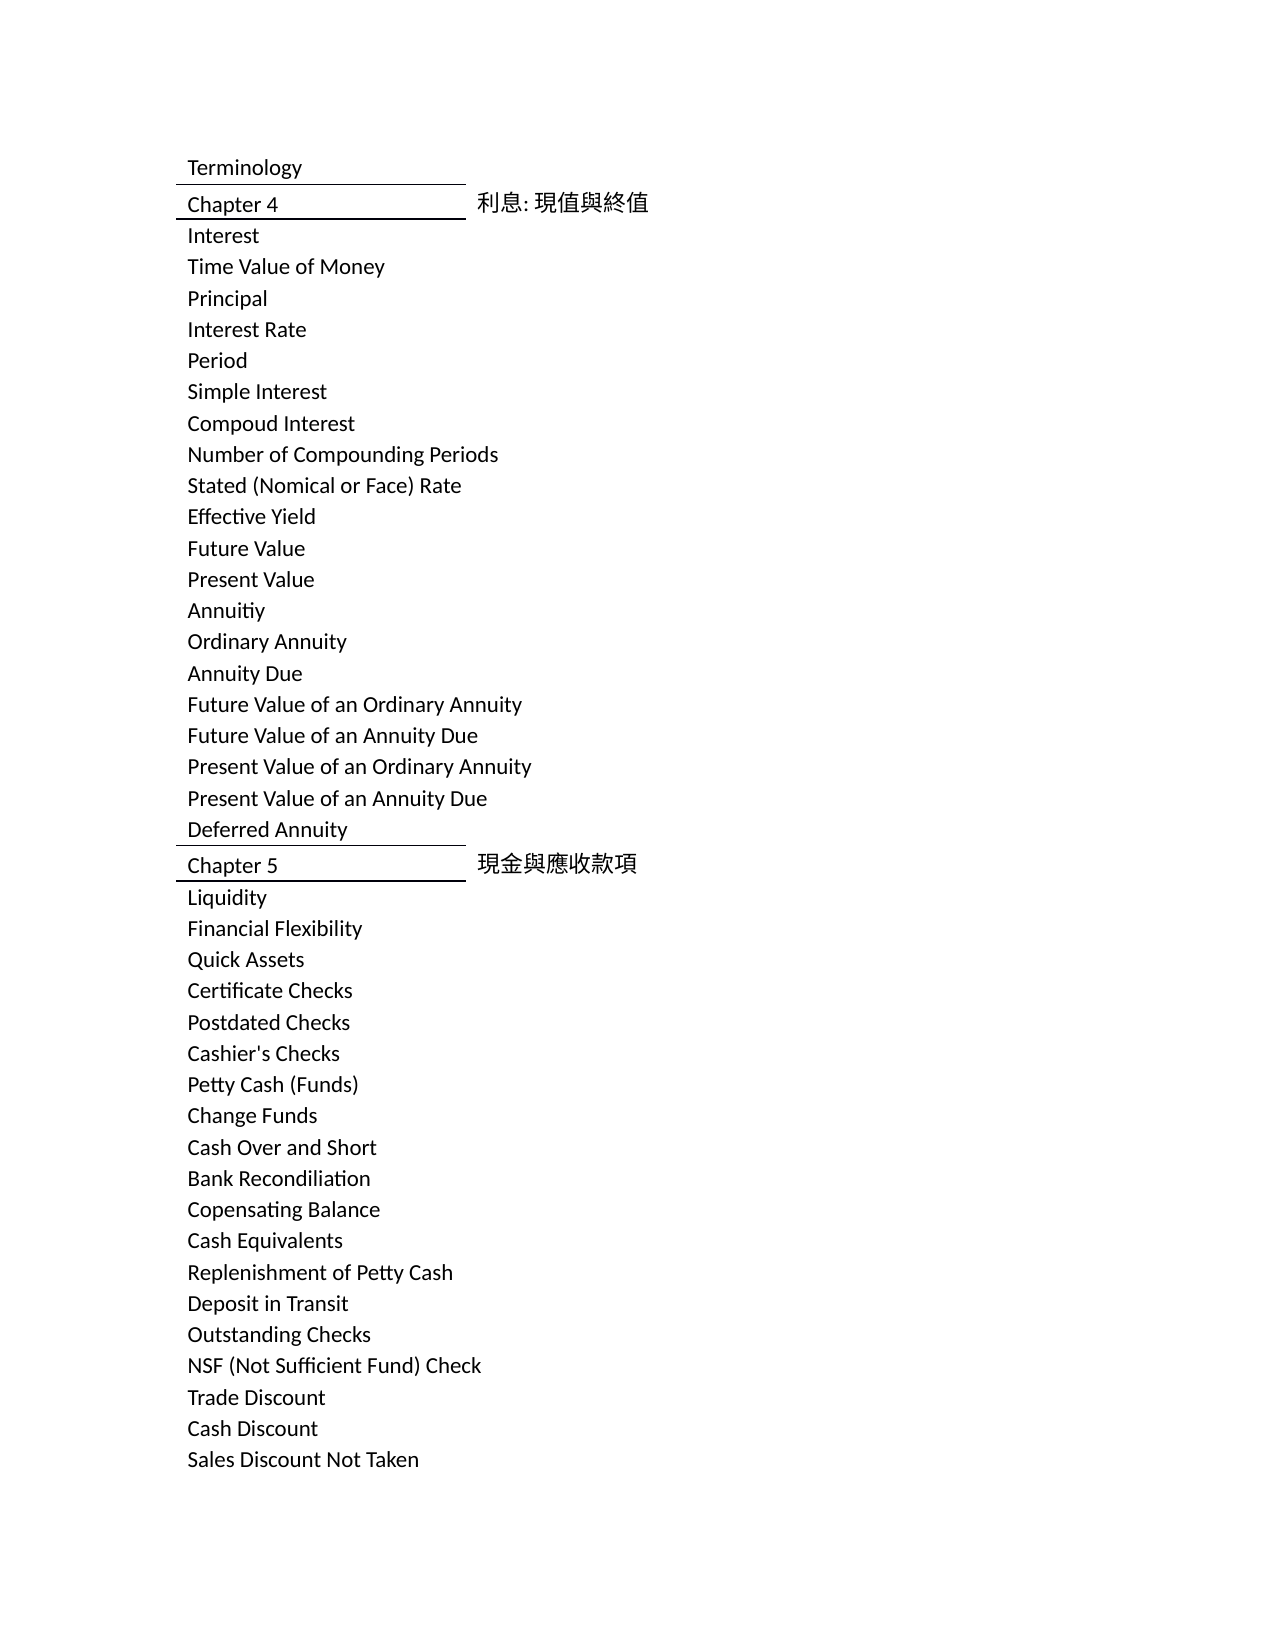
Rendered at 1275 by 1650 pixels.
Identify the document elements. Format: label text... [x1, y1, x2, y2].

table_cell Cash Equivalents [176, 1223, 466, 1254]
table_cell [466, 562, 1077, 593]
table_cell [466, 812, 1077, 843]
table_cell [466, 312, 1077, 343]
table_cell Cashier's Checks [176, 1036, 466, 1067]
table_cell [466, 1442, 1077, 1473]
table_cell Present Value of an Ordinary Annuity [176, 749, 1077, 780]
table_cell [466, 1223, 1077, 1254]
table_cell Future Value of an Annuity Due [176, 718, 1077, 749]
table_cell Simple Interest [176, 374, 466, 405]
table_cell [466, 343, 1077, 374]
table_cell [466, 1161, 1077, 1192]
table_cell Cash Discount [176, 1411, 466, 1442]
table_cell Postdated Checks [176, 1005, 466, 1036]
table_cell [466, 530, 1077, 562]
table_cell [466, 150, 1077, 181]
table_cell [466, 1411, 1077, 1442]
table_cell [466, 1130, 1077, 1161]
table_cell Copensating Balance [176, 1192, 466, 1223]
table_cell [466, 218, 1077, 249]
table_cell [466, 1005, 1077, 1036]
table_cell NSF (Not Sufficient Fund) Check [176, 1348, 1077, 1379]
table_cell Financial Flexibility [176, 911, 466, 942]
table_cell 利息: 現值與終值 [466, 184, 1077, 218]
table_cell [466, 249, 1077, 280]
table_cell [466, 1286, 1077, 1317]
table_cell [466, 1098, 1077, 1129]
table_cell Quick Assets [176, 942, 466, 973]
table_cell Period [176, 343, 466, 374]
table_cell Future Value of an Ordinary Annuity [176, 687, 1077, 718]
table_cell Annuity Due [176, 655, 466, 687]
table_cell [466, 280, 1077, 312]
table_cell [466, 880, 1077, 911]
table_cell [466, 1036, 1077, 1067]
table_cell [466, 499, 1077, 530]
table_cell Terminology [176, 150, 466, 181]
table_cell Future Value [176, 530, 466, 562]
table_cell Deposit in Transit [176, 1286, 466, 1317]
table_cell Principal [176, 280, 466, 312]
table_cell Sales Discount Not Taken [176, 1442, 466, 1473]
table_cell [466, 405, 1077, 437]
table_cell Replenishment of Petty Cash [176, 1255, 466, 1286]
table_cell [466, 1317, 1077, 1348]
table_cell Compoud Interest [176, 405, 466, 437]
table_cell [466, 624, 1077, 655]
table_cell Change Funds [176, 1098, 466, 1129]
table_cell Effective Yield [176, 499, 466, 530]
table_cell [466, 374, 1077, 405]
table_cell Stated (Nomical or Face) Rate [176, 468, 1077, 499]
table_cell Number of Compounding Periods [176, 437, 1077, 468]
table_cell 現金與應收款項 [466, 845, 1077, 879]
table_cell [466, 973, 1077, 1004]
table_cell Chapter 4 [176, 185, 466, 218]
table_cell Present Value [176, 562, 466, 593]
table_cell [466, 1067, 1077, 1098]
table_cell Deferred Annuity [176, 812, 466, 843]
table_cell [466, 942, 1077, 973]
table_cell [466, 1192, 1077, 1223]
table_cell Chapter 5 [176, 846, 466, 879]
table_cell Interest [176, 220, 466, 249]
table_cell Cash Over and Short [176, 1130, 466, 1161]
table_cell [466, 1380, 1077, 1411]
table_cell Interest Rate [176, 312, 466, 343]
table_cell Time Value of Money [176, 249, 466, 280]
table_cell Present Value of an Annuity Due [176, 780, 1077, 812]
table_cell Petty Cash (Funds) [176, 1067, 466, 1098]
table_cell Certificate Checks [176, 973, 466, 1004]
table_cell [466, 593, 1077, 624]
table_cell [466, 1255, 1077, 1286]
table_cell Annuitiy [176, 593, 466, 624]
table_cell Bank Recondiliation [176, 1161, 466, 1192]
table_cell Ordinary Annuity [176, 624, 466, 655]
table_cell Outstanding Checks [176, 1317, 466, 1348]
table_cell Trade Discount [176, 1380, 466, 1411]
table_cell [466, 911, 1077, 942]
table_cell Liquidity [176, 882, 466, 911]
table_cell [466, 655, 1077, 687]
